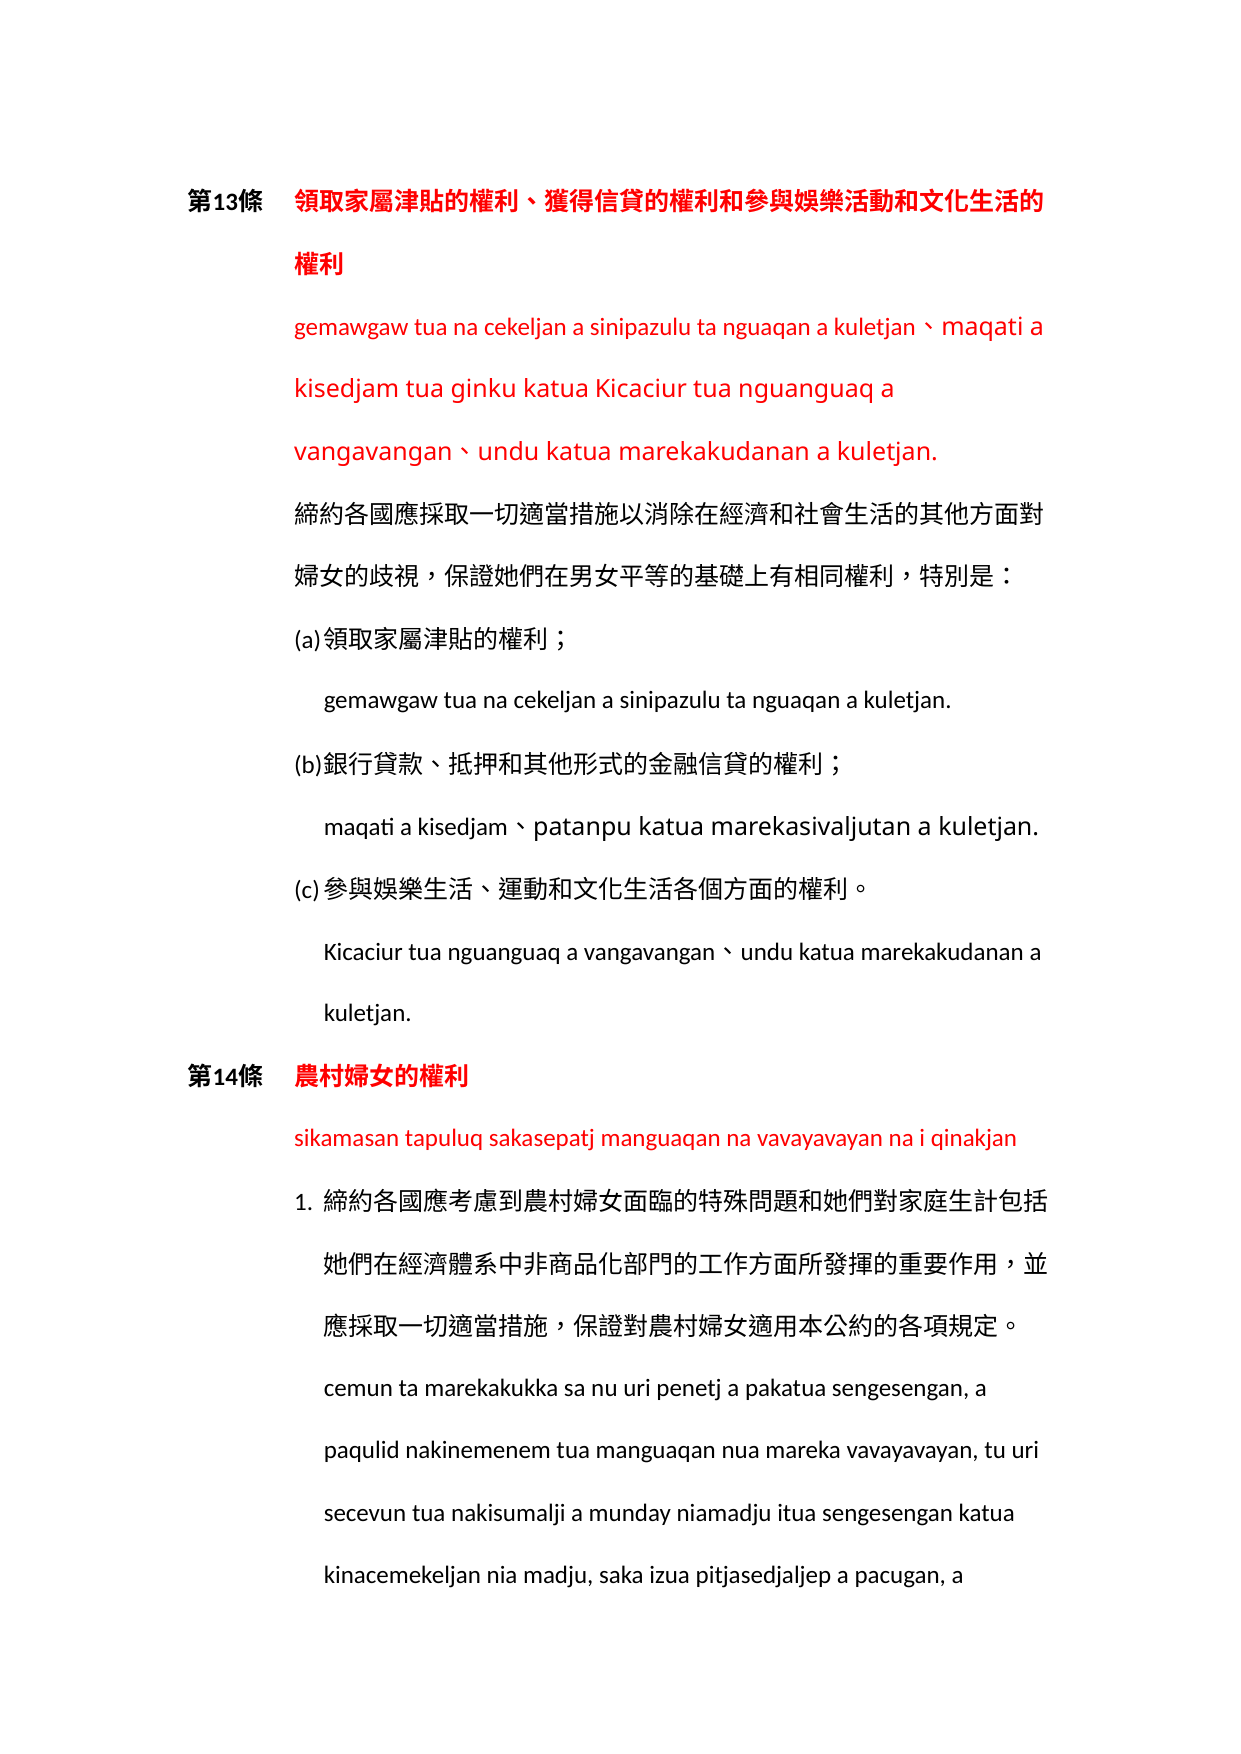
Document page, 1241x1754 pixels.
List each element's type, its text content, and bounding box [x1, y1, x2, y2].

list 領取家屬津貼的權利； [294, 596, 1053, 658]
list 締約各國應考慮到農村婦女面臨的特殊問題和她們對家庭生計包括她們在經濟體系中非商品化部門的工作方面所發揮的重要作用，並應採取一切適當措施，保證對農村婦女適用本公約的各項規定。 [294, 1158, 1053, 1346]
text cemun ta marekakukka sa nu uri penetj a pakatua sengesengan, a paqulid nakinemenem tua manguaqan nua mareka vavayavayan, tu uri secevun tua nakisumalji a munday niamadju itua sengesengan katua kinacemekeljan nia madju, saka izua pitjasedjaljep a pacugan, a [323, 1346, 1053, 1596]
text maqati a kisedjam、patanpu katua marekasivaljutan a kuletjan. [323, 783, 1053, 846]
list 銀行貸款、抵押和其他形式的金融信貸的權利； [294, 721, 1053, 783]
text 締約各國應採取一切適當措施以消除在經濟和社會生活的其他方面對婦女的歧視，保證她們在男女平等的基礎上有相同權利，特別是： [294, 471, 1053, 596]
text gemawgaw tua na cekeljan a sinipazulu ta nguaqan a kuletjan. [323, 658, 1053, 721]
list 參與娛樂生活、運動和文化生活各個方面的權利。 [294, 846, 1053, 908]
text sikamasan tapuluq sakasepatj manguaqan na vavayavayan na i qinakjan [294, 1096, 1053, 1158]
list 農村婦女的權利 [187, 1033, 1053, 1096]
text Kicaciur tua nguanguaq a vangavangan、undu katua marekakudanan a kuletjan. [323, 908, 1053, 1033]
list 領取家屬津貼的權利、獲得信貸的權利和參與娛樂活動和文化生活的權利 [187, 158, 1053, 283]
text gemawgaw tua na cekeljan a sinipazulu ta nguaqan a kuletjan、maqati a kisedjam tua ginku katua Kicaciur tua nguanguaq a vangavangan、undu katua marekakudanan a kuletjan. [294, 283, 1053, 471]
